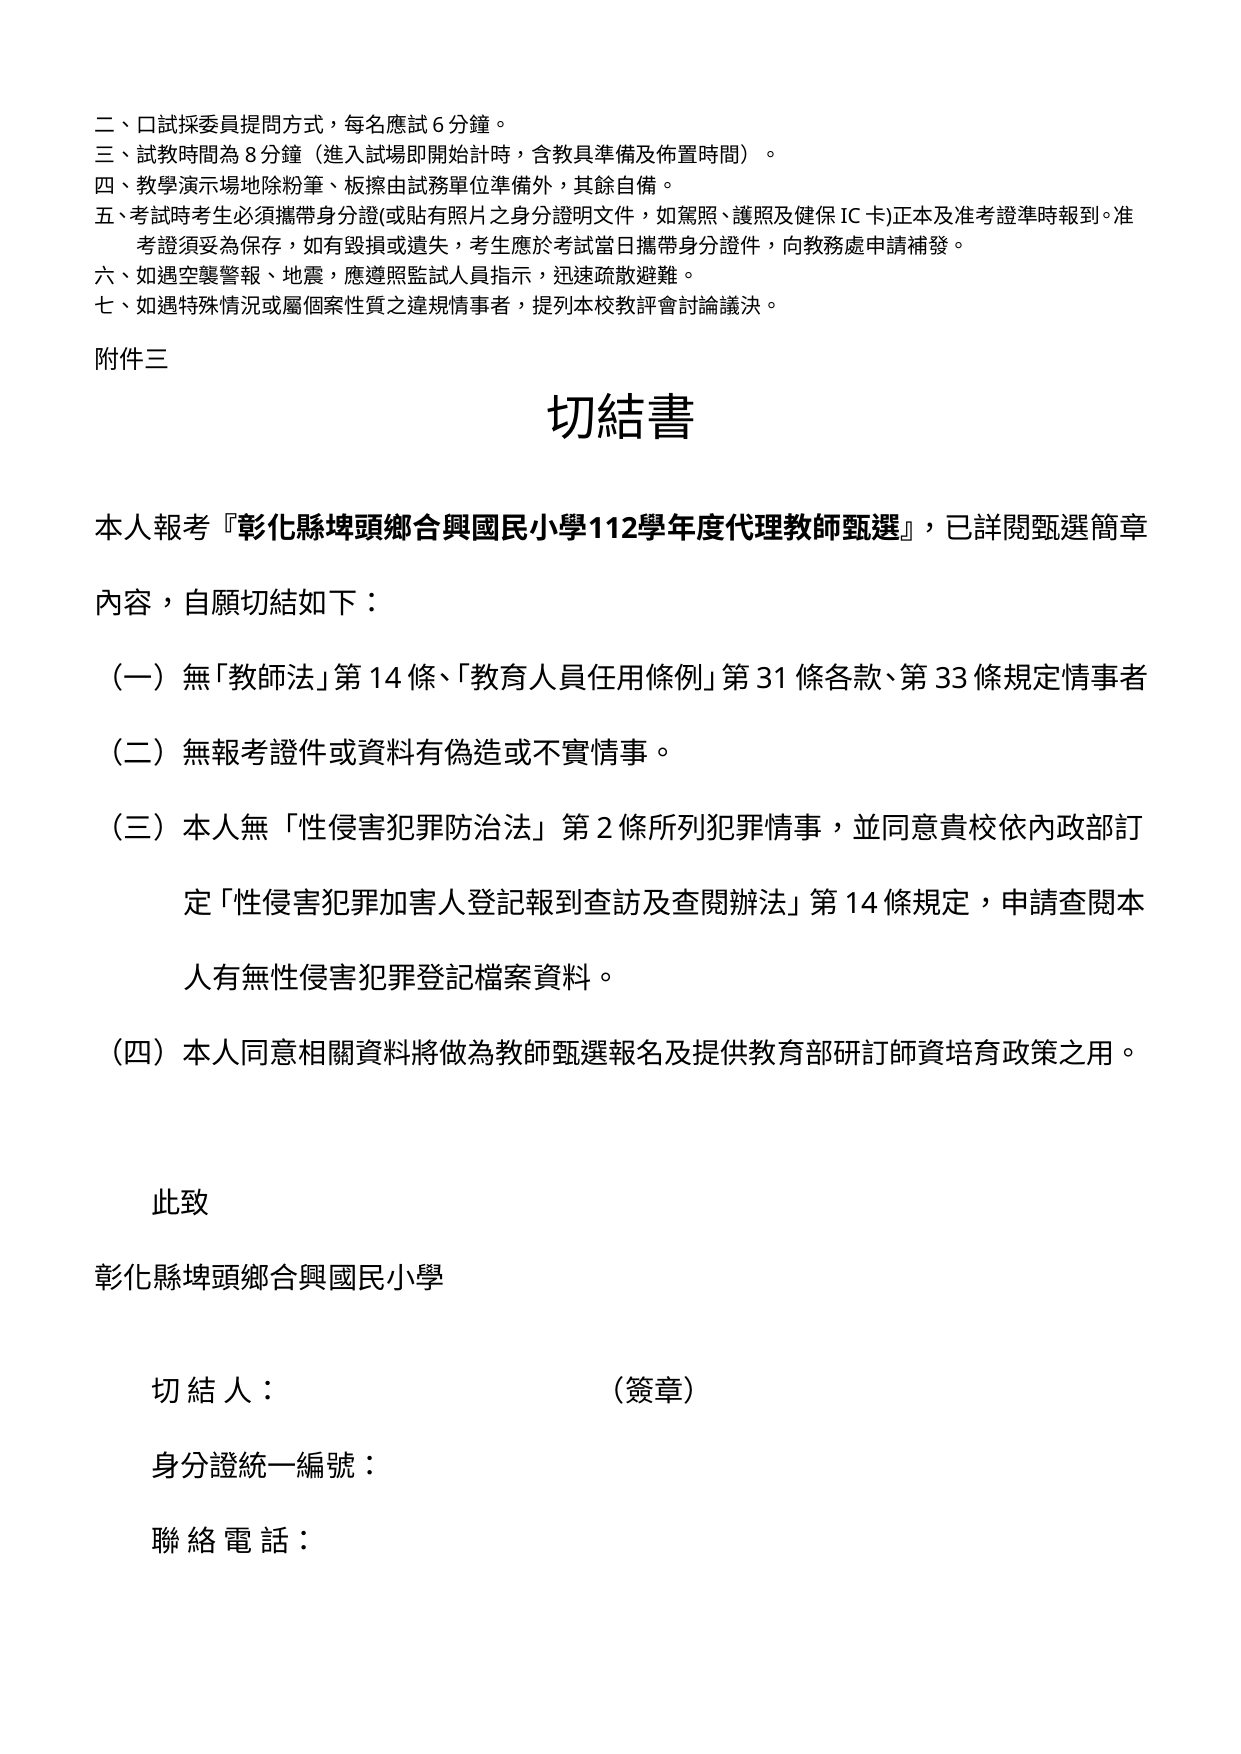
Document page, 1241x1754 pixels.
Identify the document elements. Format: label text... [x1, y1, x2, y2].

text 此致 [151, 1164, 1146, 1239]
text 五、考試時考生必須攜帶身分證(或貼有照片之身分證明文件，如駕照、護照及健保IC卡)正本及准考證準時報到。准考證須妥為保存，如有毀損或遺失，考生應於考試當日攜帶身分證件，向教務處申請補發。 [94, 199, 1134, 259]
text 六、如遇空襲警報、地震，應遵照監試人員指示，迅速疏散避難。 [94, 259, 1134, 290]
text 附件三 [94, 339, 1146, 376]
text 三、試教時間為8分鐘（進入試場即開始計時，含教具準備及佈置時間）。 [94, 138, 1134, 169]
text 二、口試採委員提問方式，每名應試6分鐘。 [94, 108, 1134, 138]
text （三）本人無「性侵害犯罪防治法」第2條所列犯罪情事，並同意貴校依內政部訂定「性侵害犯罪加害人登記報到查訪及查閱辦法」第14條規定，申請查閱本人有無性侵害犯罪登記檔案資料。 [94, 789, 1146, 1014]
text 四、教學演示場地除粉筆、板擦由試務單位準備外，其餘自備。 [94, 169, 1134, 199]
text 身分證統一編號： [151, 1426, 1146, 1501]
text 切結書 [94, 376, 1148, 451]
text 切 結 人： （簽章） [151, 1351, 1146, 1426]
text 彰化縣埤頭鄉合興國民小學 [94, 1239, 1146, 1314]
text （四）本人同意相關資料將做為教師甄選報名及提供教育部研訂師資培育政策之用。 [94, 1014, 1146, 1089]
text 聯 絡 電 話： [151, 1501, 1146, 1576]
text （二）無報考證件或資料有偽造或不實情事。 [94, 714, 1146, 789]
text 七、如遇特殊情況或屬個案性質之違規情事者，提列本校教評會討論議決。 [94, 290, 1134, 320]
text （一）無「教師法」第14條、「教育人員任用條例」第31條各款、第33條規定情事者。 [94, 639, 1146, 714]
text 本人報考『彰化縣埤頭鄉合興國民小學112學年度代理教師甄選』，已詳閱甄選簡章內容，自願切結如下： [94, 489, 1148, 639]
